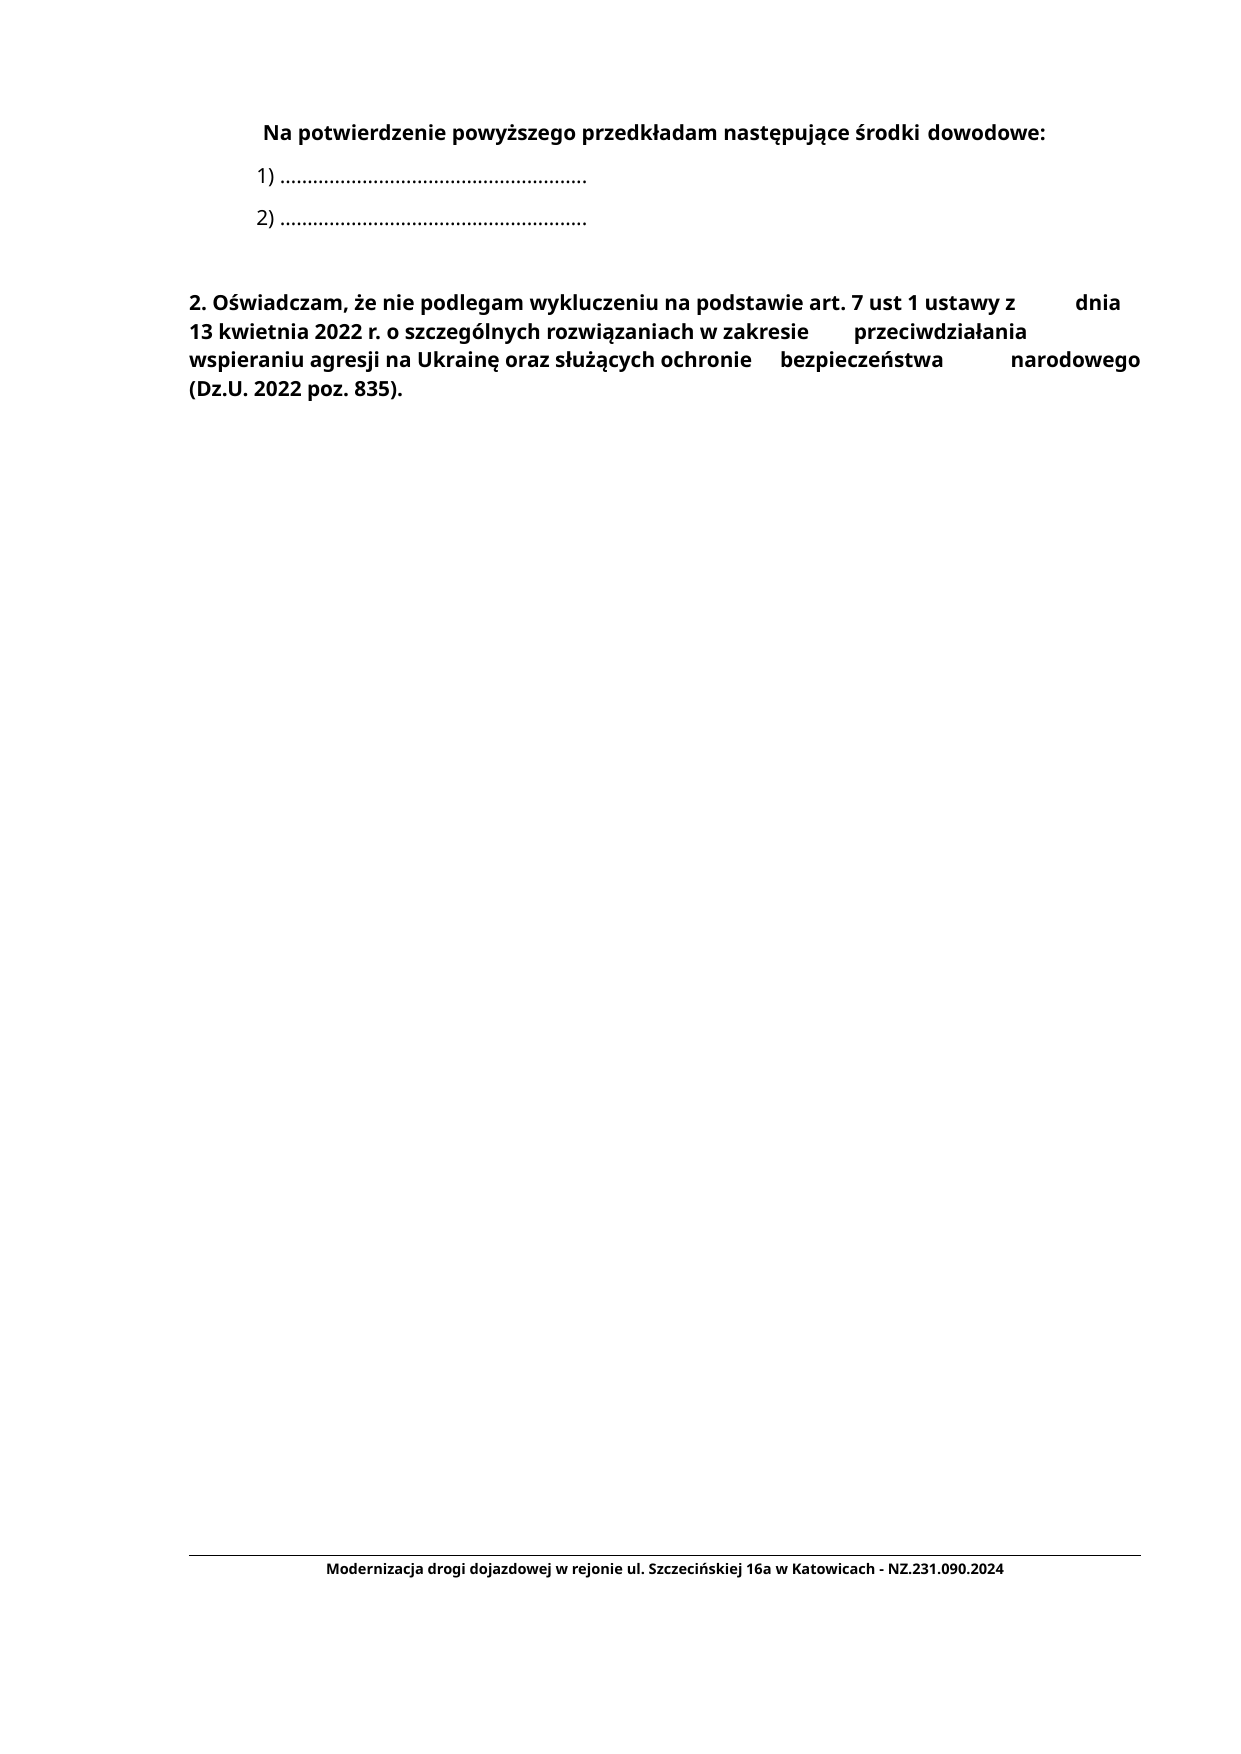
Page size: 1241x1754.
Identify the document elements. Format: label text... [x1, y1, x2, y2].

list 2. Oświadczam, że nie podlegam wykluczeniu na podstawie art. 7 ust 1 ustawy z dnia 13 kwietnia 2022 r. o szczególnych rozwiązaniach w zakresie przeciwdziałania wspieraniu agresji na Ukrainę oraz służących ochronie bezpieczeństwa narodowego (Dz.U. 2022 poz. 835). [153, 288, 1141, 402]
text 2) ……………………………………………….. [189, 203, 1138, 232]
text 1) ……………………………………………….. [189, 161, 1138, 189]
text Na potwierdzenie powyższego przedkładam następujące środki dowodowe: [189, 118, 1141, 147]
